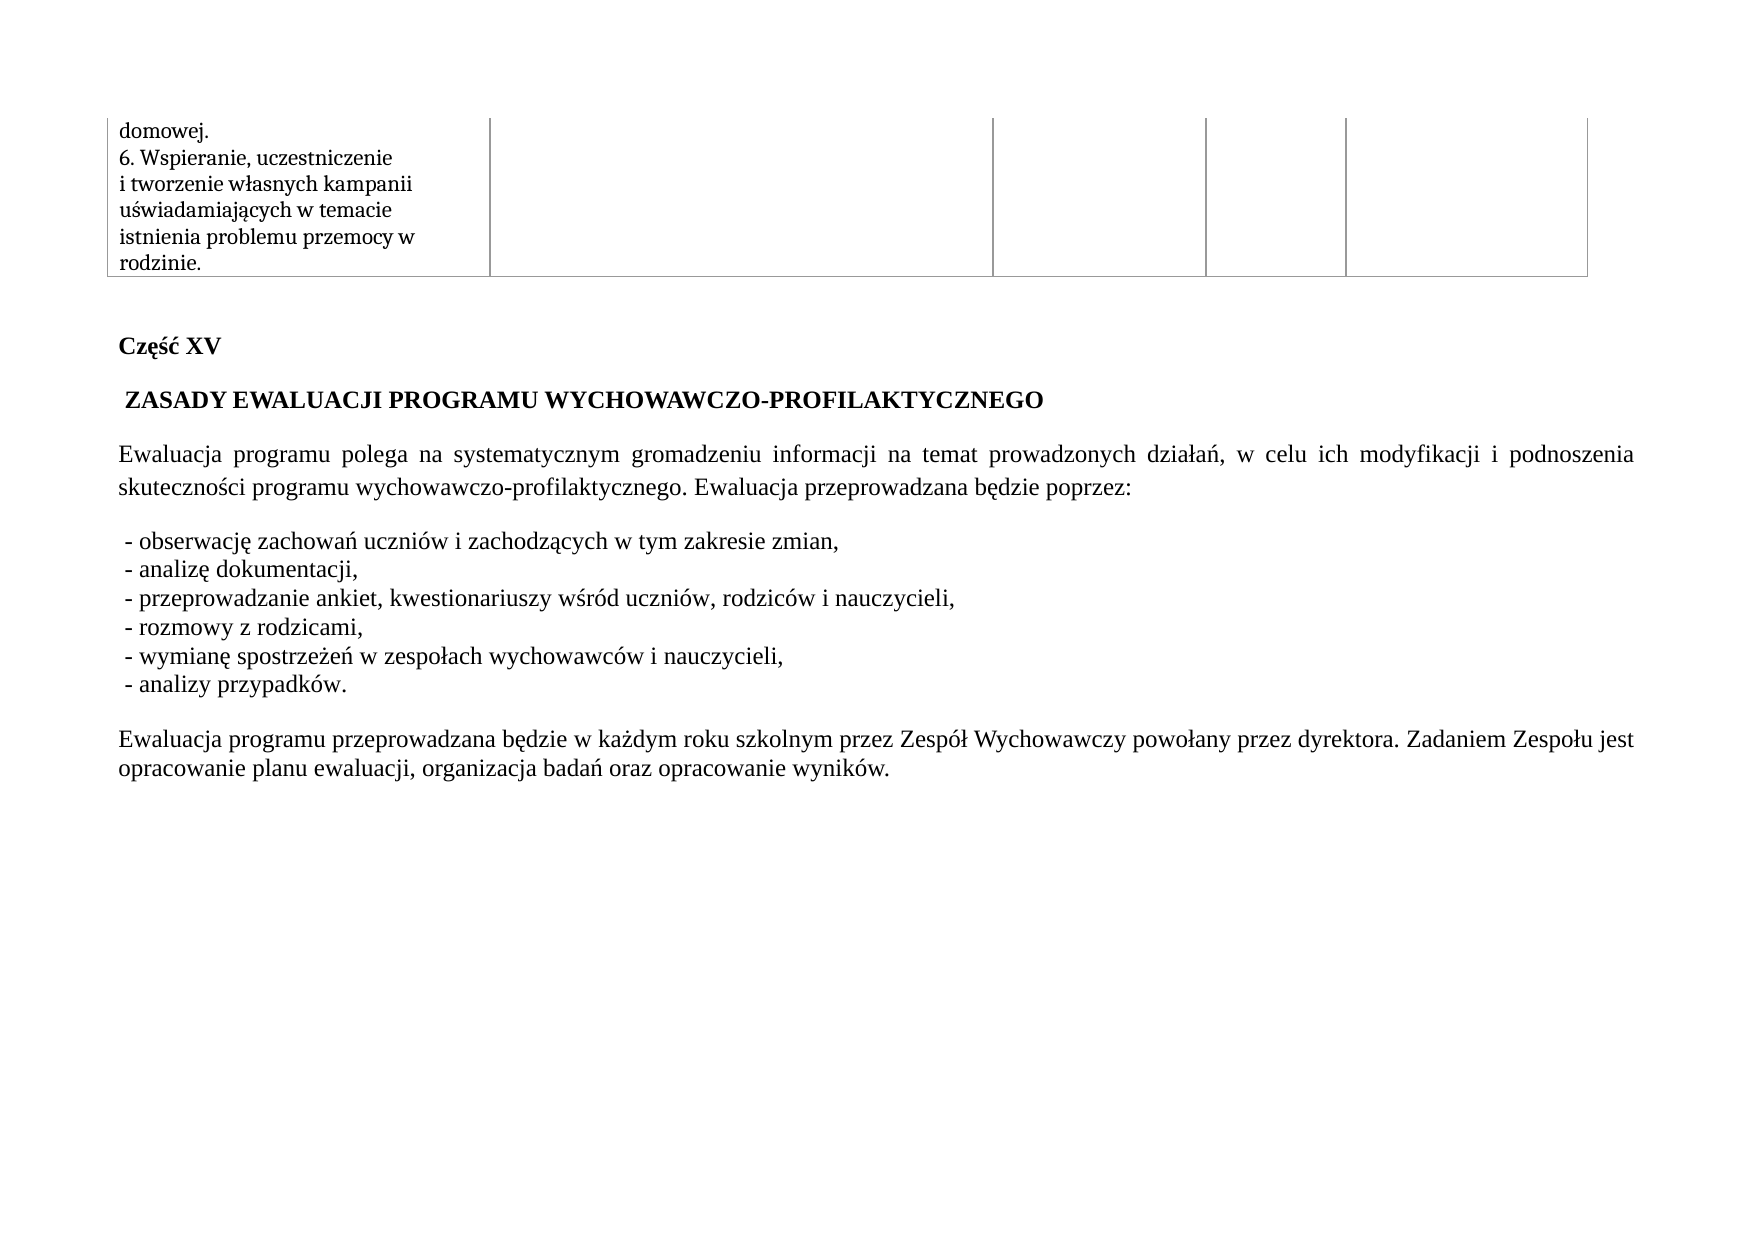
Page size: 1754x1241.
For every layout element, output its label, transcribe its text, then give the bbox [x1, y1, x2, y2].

table_cell [994, 118, 1205, 276]
list - rozmowy z rodzicami, [118, 612, 1636, 641]
table_cell [1347, 118, 1587, 276]
list - analizy przypadków. [118, 669, 1636, 698]
table_cell [491, 118, 992, 276]
table_cell [1207, 118, 1345, 276]
list - przeprowadzanie ankiet, kwestionariuszy wśród uczniów, rodziców i nauczycieli, [118, 583, 1636, 612]
list Ewaluacja programu polega na systematycznym gromadzeniu informacji na temat prowadzonych działań, w celu ich modyfikacji i podnoszenia skuteczności programu wychowawczo-profilaktycznego. Ewaluacja przeprowadzana będzie poprzez: [118, 439, 1636, 501]
list Część XV [118, 331, 1636, 360]
list - wymianę spostrzeżeń w zespołach wychowawców i nauczycieli, [118, 641, 1636, 669]
list - analizę dokumentacji, [118, 554, 1636, 583]
list ZASADY EWALUACJI PROGRAMU WYCHOWAWCZO-PROFILAKTYCZNEGO [118, 385, 1636, 414]
list - obserwację zachowań uczniów i zachodzących w tym zakresie zmian, [118, 526, 1636, 554]
table_cell domowej. 6. Wspieranie, uczestniczenie i tworzenie własnych kampanii uświadamiających w temacie istnienia problemu przemocy w rodzinie. [108, 118, 489, 276]
list Ewaluacja programu przeprowadzana będzie w każdym roku szkolnym przez Zespół Wychowawczy powołany przez dyrektora. Zadaniem Zespołu jest opracowanie planu ewaluacji, organizacja badań oraz opracowanie wyników. [118, 724, 1636, 782]
